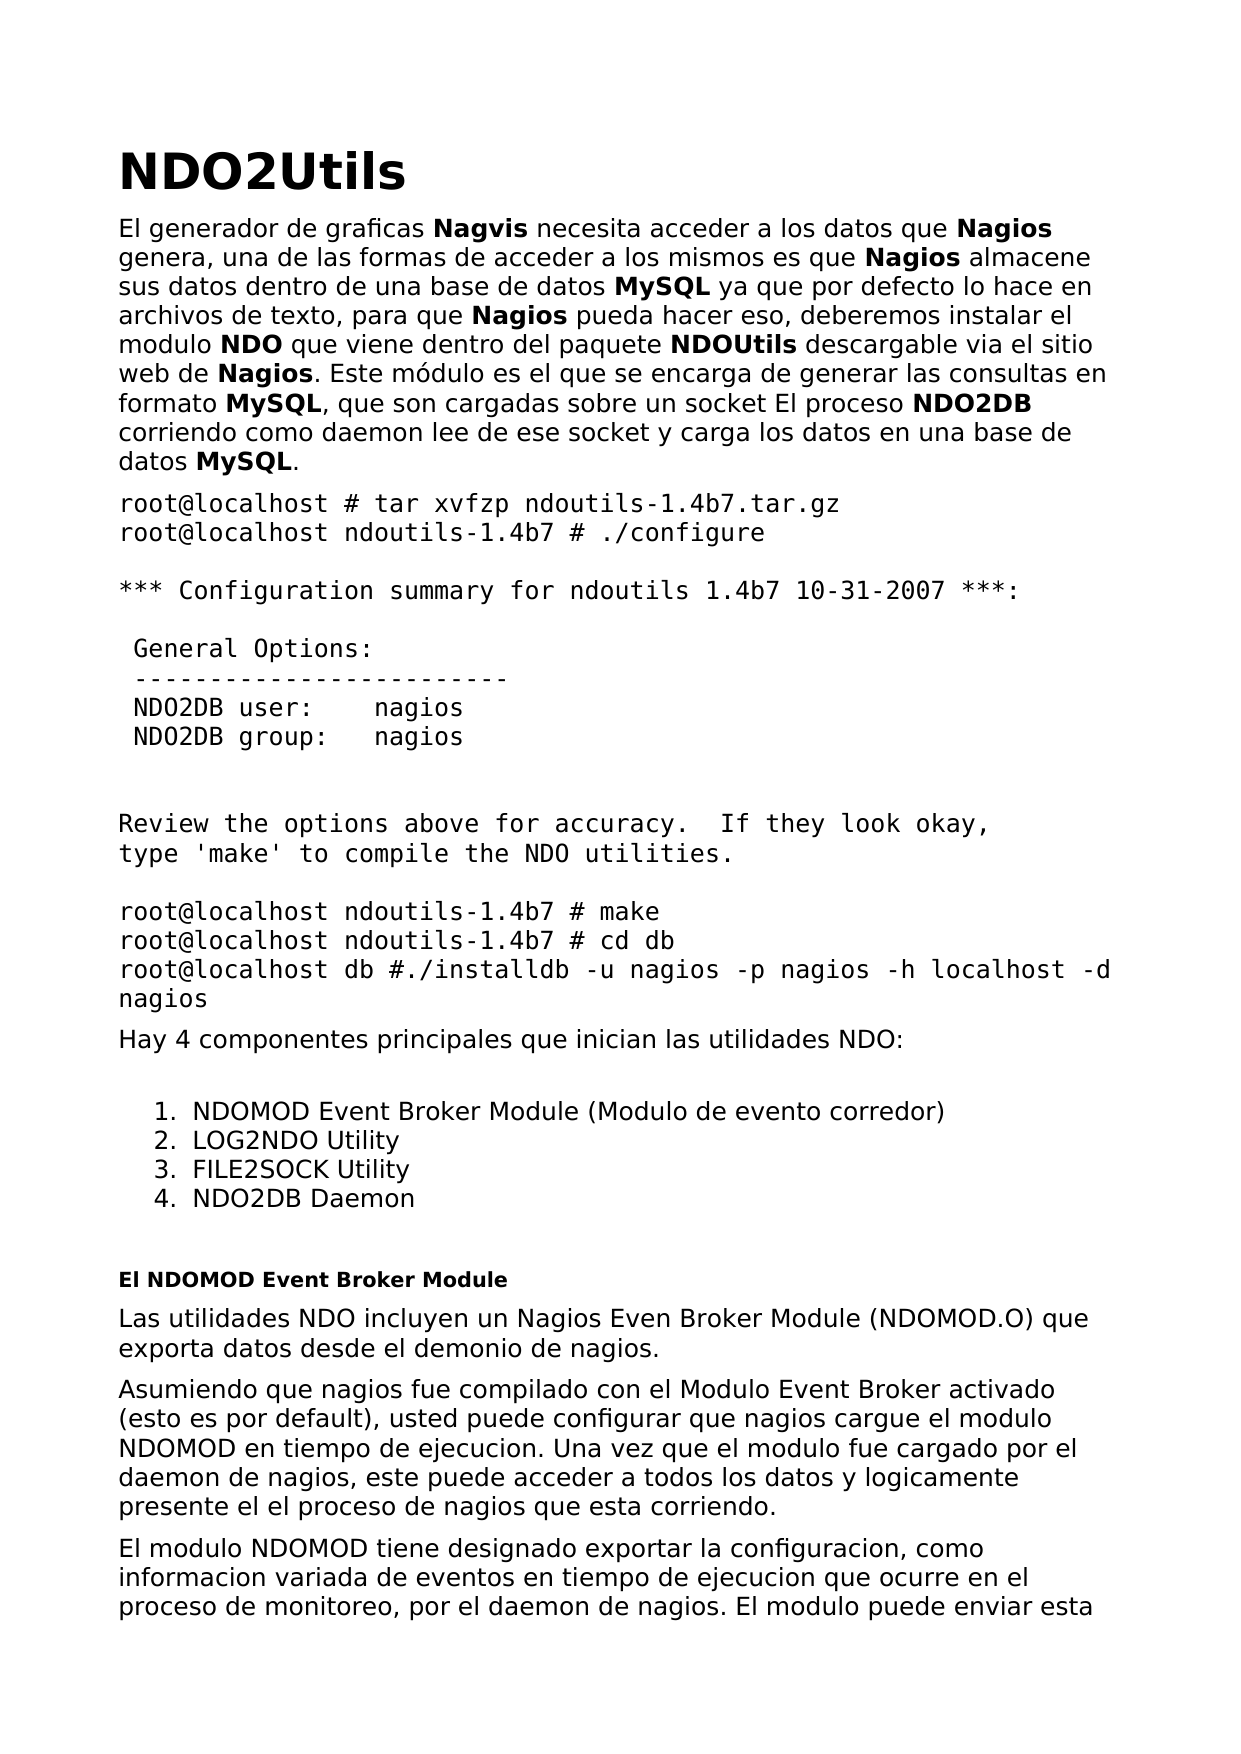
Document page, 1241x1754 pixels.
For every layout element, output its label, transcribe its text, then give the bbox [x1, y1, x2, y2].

list NDOMOD Event Broker Module (Modulo de evento corredor) [177, 1097, 1122, 1126]
text El generador de graficas Nagvis necesita acceder a los datos que Nagios genera, una de las formas de acceder a los mismos es que Nagios almacene sus datos dentro de una base de datos MySQL ya que por defecto lo hace en archivos de texto, para que Nagios pueda hacer eso, deberemos instalar el modulo NDO que viene dentro del paquete NDOUtils descargable via el sitio web de Nagios. Este módulo es el que se encarga de generar las consultas en formato MySQL, que son cargadas sobre un socket El proceso NDO2DB corriendo como daemon lee de ese socket y carga los datos en una base de datos MySQL. [118, 214, 1122, 476]
list NDO2DB Daemon [177, 1184, 1122, 1213]
text root@localhost # tar xvfzp ndoutils-1.4b7.tar.gz root@localhost ndoutils-1.4b7 # ./configure *** Configuration summary for ndoutils 1.4b7 10-31-2007 ***: General Options: ------------------------- NDO2DB user: nagios NDO2DB group: nagios Review the options above for accuracy. If they look okay, type 'make' to compile the NDO utilities. root@localhost ndoutils-1.4b7 # make root@localhost ndoutils-1.4b7 # cd db root@localhost db #./installdb -u nagios -p nagios -h localhost -d nagios [118, 489, 1122, 1014]
text El modulo NDOMOD tiene designado exportar la configuracion, como informacion variada de eventos en tiempo de ejecucion que ocurre en el proceso de monitoreo, por el daemon de nagios. El modulo puede enviar esta [118, 1534, 1122, 1621]
subtitle NDO2Utils [118, 143, 1122, 201]
text Hay 4 componentes principales que inician las utilidades NDO: [118, 1026, 1122, 1055]
list FILE2SOCK Utility [177, 1155, 1122, 1184]
subtitle El NDOMOD Event Broker Module [118, 1268, 1122, 1292]
text Las utilidades NDO incluyen un Nagios Even Broker Module (NDOMOD.O) que exporta datos desde el demonio de nagios. [118, 1305, 1122, 1363]
text Asumiendo que nagios fue compilado con el Modulo Event Broker activado (esto es por default), usted puede configurar que nagios cargue el modulo NDOMOD en tiempo de ejecucion. Una vez que el modulo fue cargado por el daemon de nagios, este puede acceder a todos los datos y logicamente presente el el proceso de nagios que esta corriendo. [118, 1376, 1122, 1521]
list LOG2NDO Utility [177, 1126, 1122, 1155]
